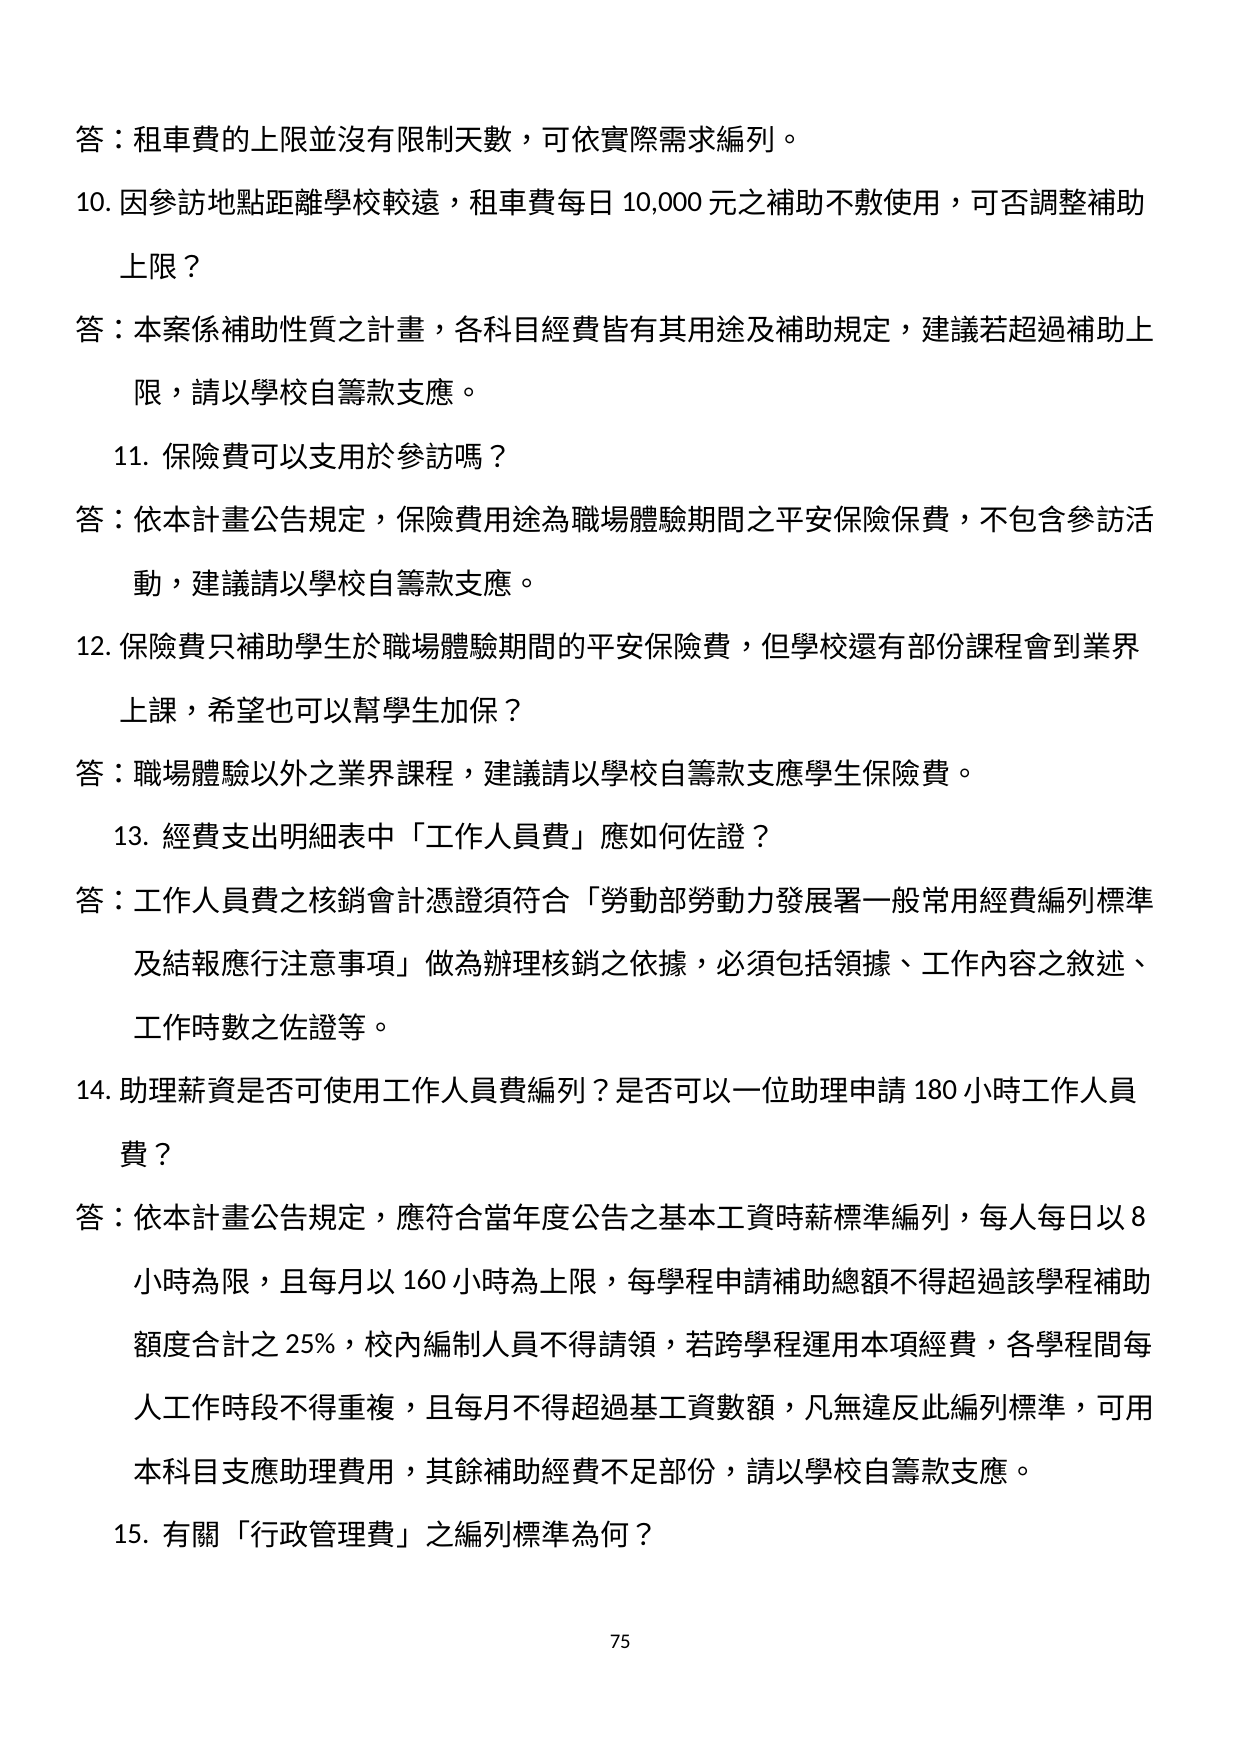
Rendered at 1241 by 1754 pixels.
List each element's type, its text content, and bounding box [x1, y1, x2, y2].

list 經費支出明細表中「工作人員費」應如何佐證？ [112, 814, 1165, 856]
text 答：工作人員費之核銷會計憑證須符合「勞動部勞動力發展署一般常用經費編列標準及結報應行注意事項」做為辦理核銷之依據，必須包括領據、工作內容之敘述、工作時數之佐證等。 [75, 877, 1165, 1047]
text 答：依本計畫公告規定，應符合當年度公告之基本工資時薪標準編列，每人每日以8小時為限，且每月以160小時為上限，每學程申請補助總額不得超過該學程補助額度合計之25%，校內編制人員不得請領，若跨學程運用本項經費，各學程間每人工作時段不得重複，且每月不得超過基工資數額，凡無違反此編列標準，可用本科目支應助理費用，其餘補助經費不足部份，請以學校自籌款支應。 [75, 1195, 1165, 1491]
list 因參訪地點距離學校較遠，租車費每日10,000元之補助不敷使用，可否調整補助上限？ [75, 180, 1165, 285]
text 答：租車費的上限並沒有限制天數，可依實際需求編列。 [75, 116, 1165, 158]
list 保險費只補助學生於職場體驗期間的平安保險費，但學校還有部份課程會到業界上課，希望也可以幫學生加保？ [75, 624, 1165, 729]
list 助理薪資是否可使用工作人員費編列？是否可以一位助理申請180小時工作人員費？ [75, 1068, 1165, 1173]
list 有關「行政管理費」之編列標準為何？ [112, 1512, 1165, 1554]
text 答：職場體驗以外之業界課程，建議請以學校自籌款支應學生保險費。 [75, 751, 1165, 793]
list 保險費可以支用於參訪嗎？ [112, 433, 1165, 476]
text 答：本案係補助性質之計畫，各科目經費皆有其用途及補助規定，建議若超過補助上限，請以學校自籌款支應。 [75, 307, 1165, 412]
text 答：依本計畫公告規定，保險費用途為職場體驗期間之平安保險保費，不包含參訪活動，建議請以學校自籌款支應。 [75, 497, 1165, 603]
